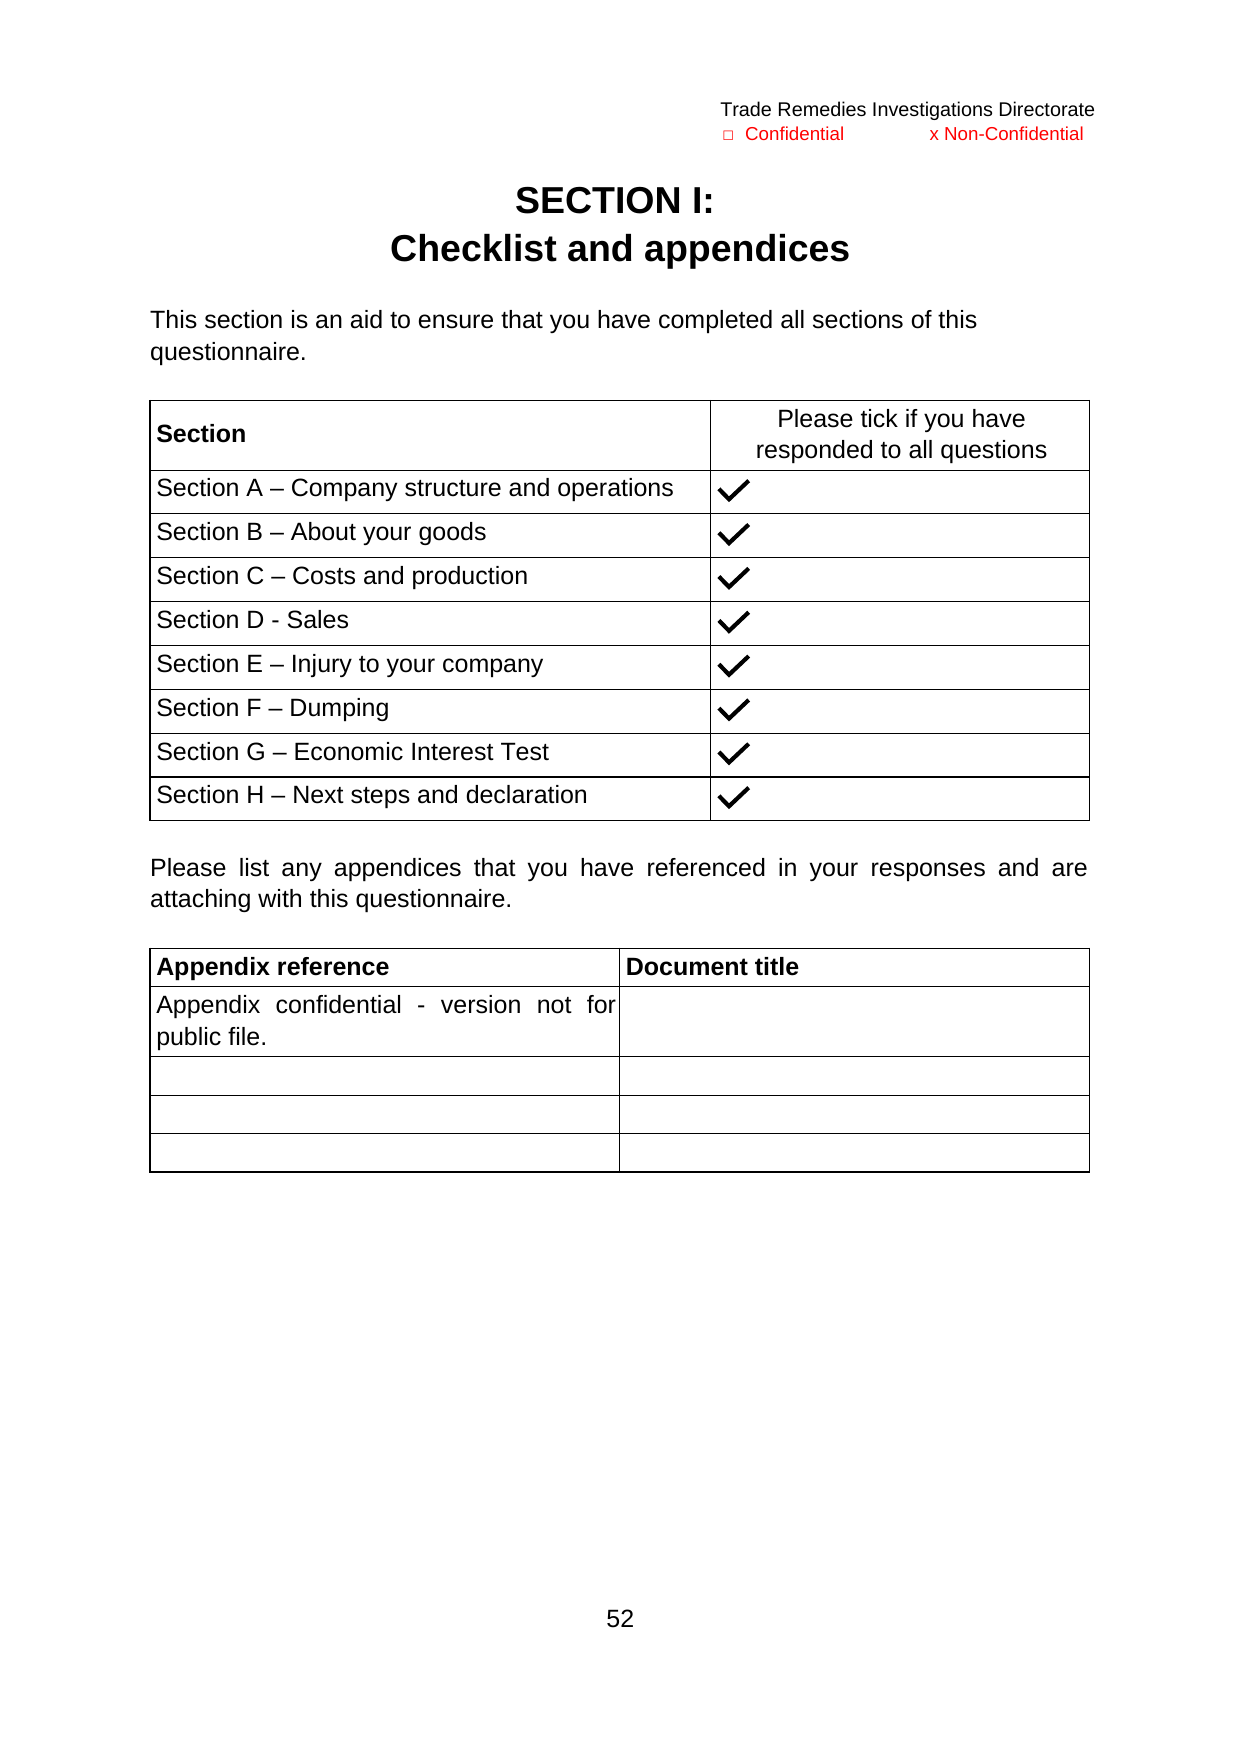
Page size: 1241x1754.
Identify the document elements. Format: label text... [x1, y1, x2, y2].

table_cell [711, 602, 1089, 645]
table_cell [711, 471, 1089, 513]
table_cell [711, 646, 1089, 689]
table_cell Appendix confidential - version not for public file. [151, 987, 619, 1056]
table_cell Section G – Economic Interest Test [151, 734, 710, 776]
table_cell [151, 1057, 619, 1094]
table_cell Section A – Company structure and operations [151, 471, 710, 513]
table_cell [620, 1057, 1089, 1094]
table_header Appendix reference [151, 949, 619, 986]
table_cell [151, 1096, 619, 1133]
table_cell Section E – Injury to your company [151, 646, 710, 689]
subtitle Checklist and appendices [150, 226, 1090, 269]
table_cell [711, 778, 1089, 820]
table_header Section [151, 401, 710, 469]
table_cell Section H – Next steps and declaration [151, 778, 710, 820]
table_cell Section C – Costs and production [151, 558, 710, 601]
table_cell Section D - Sales [151, 602, 710, 645]
table_cell [620, 987, 1089, 1056]
table_cell [711, 558, 1089, 601]
text This section is an aid to ensure that you have completed all sections of this questionnaire. [150, 305, 1090, 365]
table_cell [620, 1134, 1089, 1171]
table_cell [711, 514, 1089, 557]
text Please list any appendices that you have referenced in your responses and are attaching with this questionnaire. [150, 853, 1090, 913]
table_cell [620, 1096, 1089, 1133]
subtitle SECTION I: [150, 179, 1090, 222]
table_header Please tick if you have responded to all questions [711, 401, 1089, 469]
table_cell Section B – About your goods [151, 514, 710, 557]
table_cell [151, 1134, 619, 1171]
table_header Document title [620, 949, 1089, 986]
table_cell [711, 734, 1089, 776]
table_cell [711, 690, 1089, 733]
table_cell Section F – Dumping [151, 690, 710, 733]
